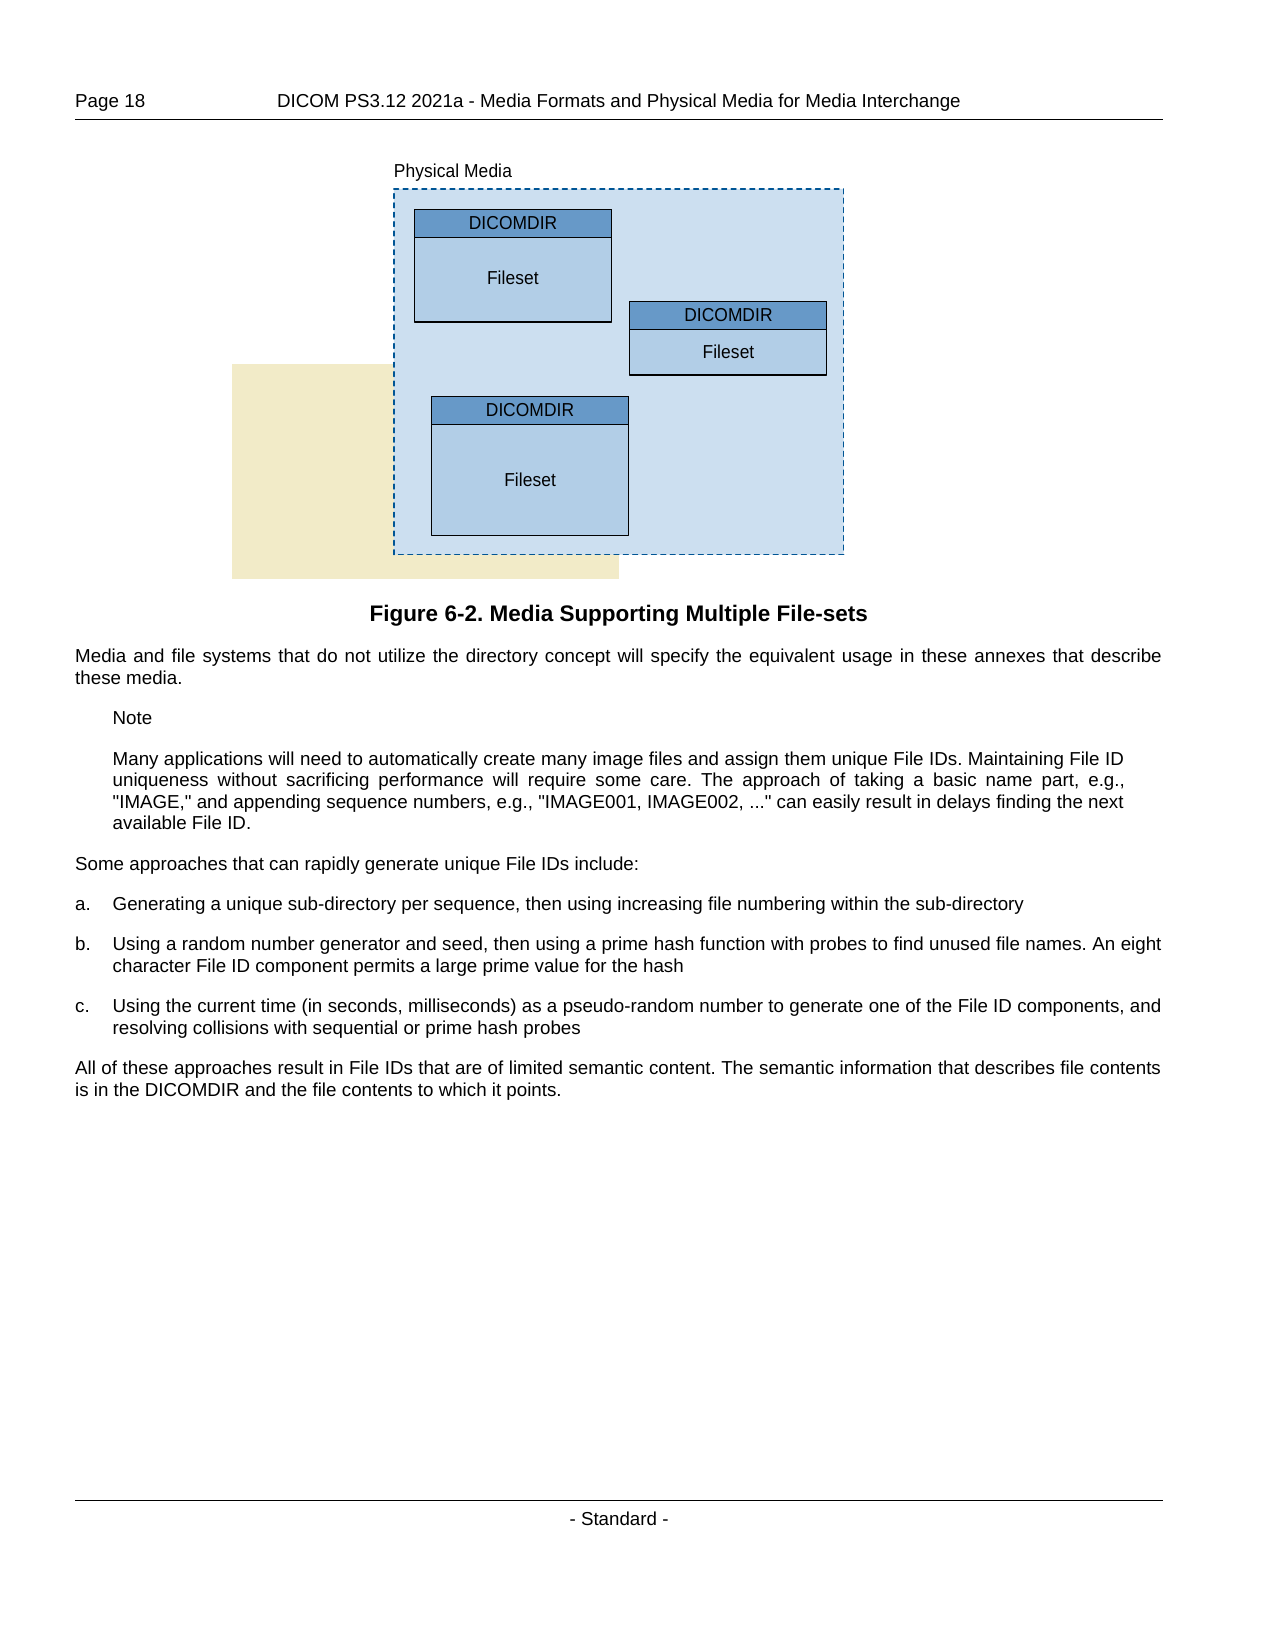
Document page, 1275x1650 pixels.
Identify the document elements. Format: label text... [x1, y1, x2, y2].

text Note [112, 707, 1125, 729]
text All of these approaches result in File IDs that are of limited semantic content. The semantic information that describes file contents is in the DICOMDIR and the file contents to which it points. [75, 1057, 1162, 1100]
text b. Using a random number generator and seed, then using a prime hash function with probes to find unused file names. An eight character File ID component permits a large prime value for the hash [75, 933, 1162, 976]
text Some approaches that can rapidly generate unique File IDs include: [75, 852, 1162, 874]
text Figure 6-2. Media Supporting Multiple File-sets [75, 601, 1162, 626]
text Media and file systems that do not utilize the directory concept will specify the equivalent usage in these annexes that describe these media. [75, 645, 1162, 688]
text a. Generating a unique sub-directory per sequence, then using increasing file numbering within the sub-directory [75, 893, 1162, 914]
text c. Using the current time (in seconds, milliseconds) as a pseudo-random number to generate one of the File ID components, and resolving collisions with sequential or prime hash probes [75, 995, 1162, 1038]
text Many applications will need to automatically create many image files and assign them unique File IDs. Maintaining File ID uniqueness without sacrificing performance will require some care. The approach of taking a basic name part, e.g., "IMAGE," and appending sequence numbers, e.g., "IMAGE001, IMAGE002, ..." can easily result in delays finding the next available File ID. [112, 747, 1125, 834]
